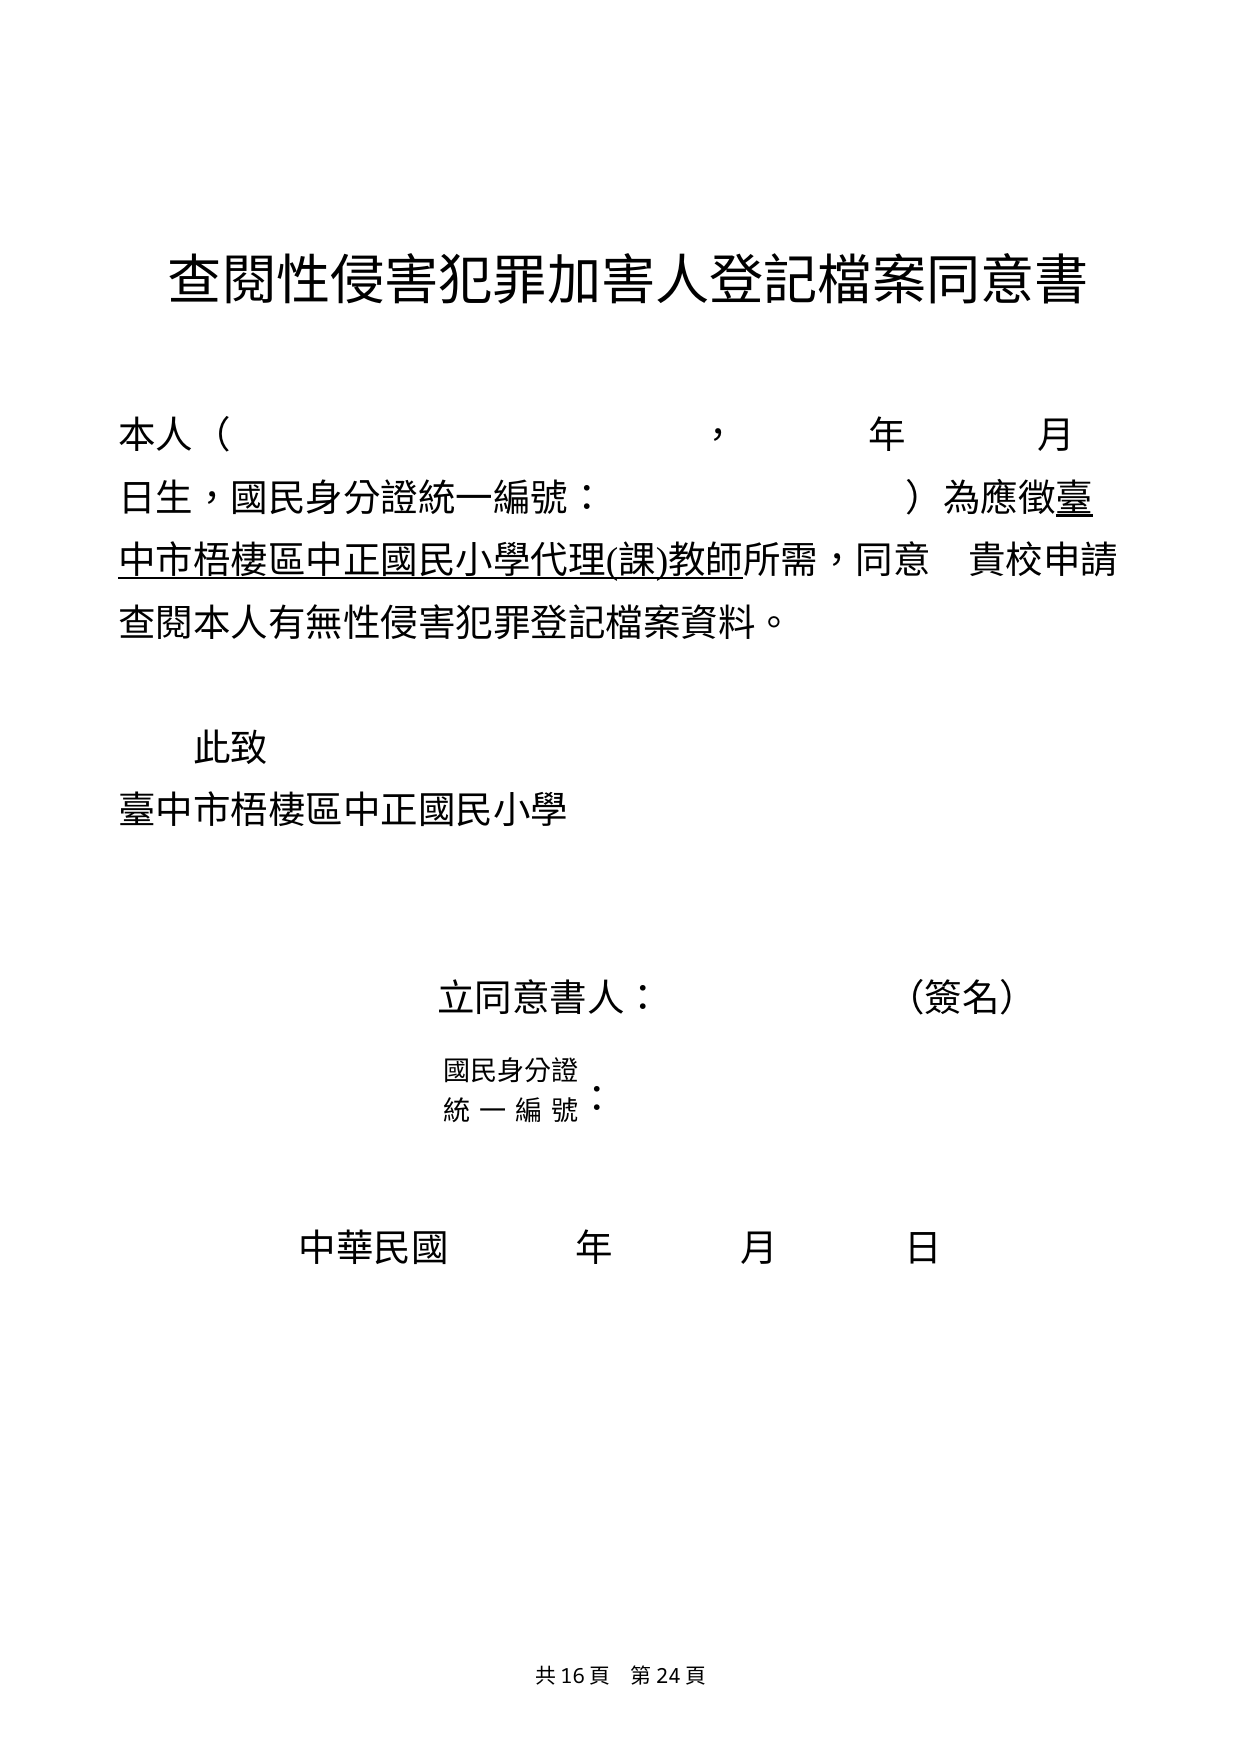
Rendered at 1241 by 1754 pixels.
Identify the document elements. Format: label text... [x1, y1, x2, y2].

text 國民身分證統一編號： [118, 1016, 1122, 1141]
text 查閱性侵害犯罪加害人登記檔案同意書 [118, 203, 1138, 328]
text 此致 [118, 703, 1122, 766]
text 本人（ ， 年 月 日生，國民身分證統一編號： ）為應徵臺中市梧棲區中正國民小學代理(課)教師所需，同意 貴校申請查閱本人有無性侵害犯罪登記檔案資料。 [118, 391, 1122, 641]
text 臺中市梧棲區中正國民小學 [118, 766, 1122, 828]
text 立同意書人： （簽名） [118, 953, 1122, 1016]
text 中華民國 年 月 日 [118, 1203, 1122, 1266]
